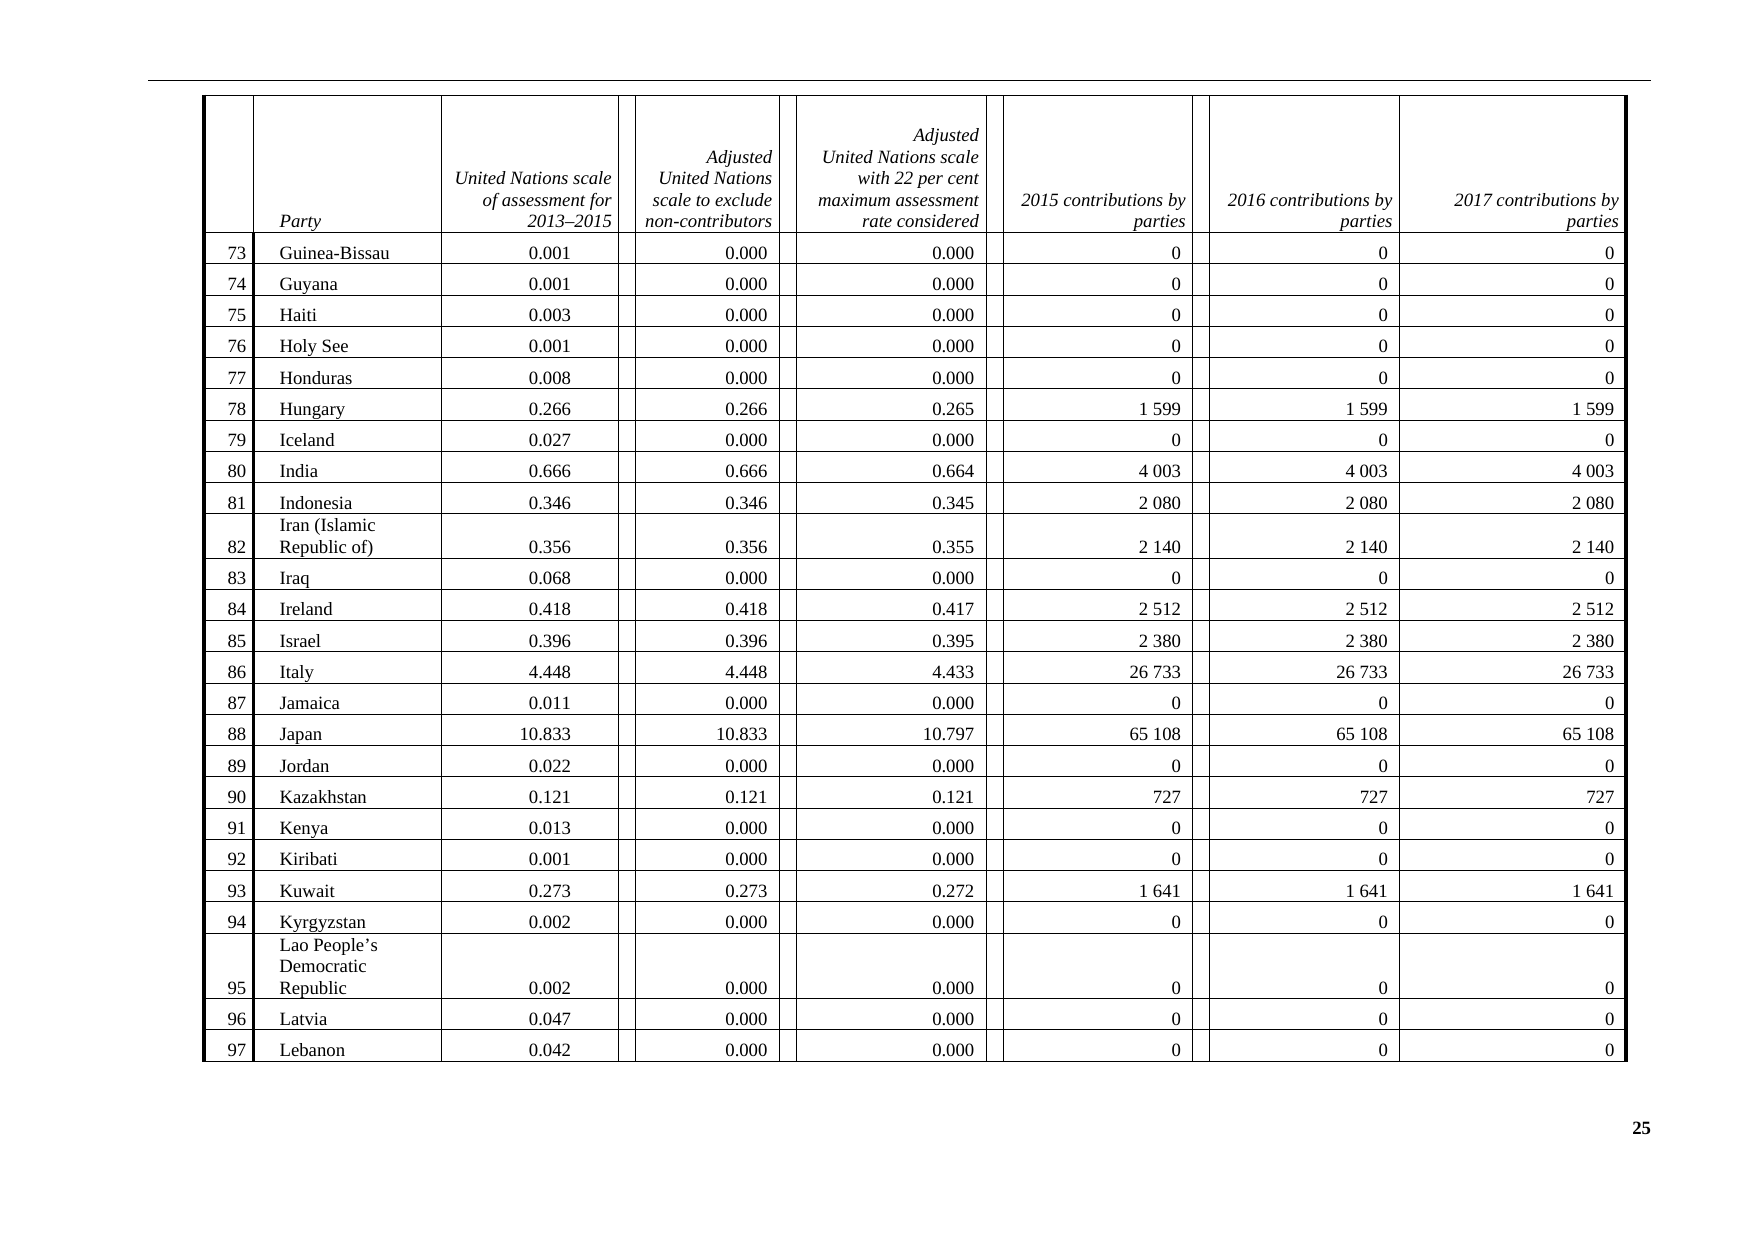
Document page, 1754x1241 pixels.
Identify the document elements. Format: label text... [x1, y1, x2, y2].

table_cell [987, 233, 1003, 263]
table_cell 65 108 [1004, 715, 1192, 745]
table_cell 0.001 [442, 233, 618, 263]
table_cell [1400, 777, 1416, 807]
table_cell [987, 327, 1003, 357]
table_cell 0.000 [797, 559, 986, 589]
table_cell Jamaica [255, 684, 441, 714]
table_cell 91 [206, 809, 252, 839]
table_cell 0.000 [636, 421, 779, 451]
table_cell [987, 684, 1003, 714]
table_cell 0.013 [442, 809, 618, 839]
table_cell Guinea-Bissau [255, 233, 441, 263]
table_cell [987, 389, 1003, 419]
table_cell 0.042 [442, 1030, 618, 1061]
table_cell 0.121 [636, 777, 779, 807]
table_cell 0.000 [797, 1030, 986, 1061]
table_cell [619, 809, 635, 839]
table_cell 0.666 [636, 452, 779, 482]
table_cell 0 [1004, 809, 1192, 839]
table_cell 92 [206, 840, 252, 870]
table_cell [987, 421, 1003, 451]
table_cell 0 [1210, 902, 1399, 932]
table_cell 4.448 [442, 652, 618, 682]
table_cell 0.000 [797, 296, 986, 326]
table_cell [780, 684, 796, 714]
table_cell 0 [1004, 421, 1192, 451]
table_cell [987, 483, 1003, 513]
table_cell 97 [206, 1030, 252, 1061]
table_cell [780, 389, 796, 419]
table_cell [1193, 452, 1209, 482]
table_cell 88 [206, 715, 252, 745]
table_cell 0 [1416, 296, 1624, 326]
table_cell [780, 358, 796, 388]
table_cell 4.448 [636, 652, 779, 682]
table_cell 79 [206, 421, 252, 451]
table_cell 727 [1210, 777, 1399, 807]
table_cell 26 733 [1416, 652, 1624, 682]
table_cell 0 [1210, 358, 1399, 388]
table_cell [780, 421, 796, 451]
table_cell 0.000 [636, 746, 779, 776]
table_cell 0.001 [442, 327, 618, 357]
table_cell [619, 590, 635, 620]
table_cell 0 [1210, 233, 1399, 263]
table_cell [1400, 559, 1416, 589]
table_cell 2 140 [1416, 514, 1624, 557]
table_cell [987, 452, 1003, 482]
table_cell 2 380 [1004, 621, 1192, 651]
table_cell [1193, 483, 1209, 513]
table_cell [1400, 652, 1416, 682]
table_cell [1193, 296, 1209, 326]
table_cell 0.002 [442, 934, 618, 998]
table_cell [780, 233, 796, 263]
table_cell 0.000 [797, 358, 986, 388]
table_cell 0.000 [636, 233, 779, 263]
table_cell [780, 809, 796, 839]
table_cell 0 [1210, 296, 1399, 326]
table_cell 0.003 [442, 296, 618, 326]
table_cell Hungary [255, 389, 441, 419]
table_cell [1193, 264, 1209, 294]
table_cell [1400, 483, 1416, 513]
table_cell 0 [1416, 327, 1624, 357]
table_cell [1400, 358, 1416, 388]
table_cell 2 140 [1210, 514, 1399, 557]
table_cell 78 [206, 389, 252, 419]
table_cell [780, 840, 796, 870]
table_header Adjusted United Nations scale to exclude non‑contributors [636, 96, 779, 232]
table_cell [780, 934, 796, 998]
table_cell [619, 746, 635, 776]
table_cell [1400, 999, 1416, 1029]
table_cell [619, 389, 635, 419]
table_cell 0.000 [636, 840, 779, 870]
table_cell 0 [1210, 559, 1399, 589]
table_cell 85 [206, 621, 252, 651]
table_cell 0.000 [797, 934, 986, 998]
table_cell 0.000 [636, 296, 779, 326]
table_cell 0.417 [797, 590, 986, 620]
table_cell 89 [206, 746, 252, 776]
table_cell 87 [206, 684, 252, 714]
table_cell 0.000 [797, 746, 986, 776]
table_cell 2 380 [1210, 621, 1399, 651]
table_cell 0.000 [636, 934, 779, 998]
table_header [1193, 96, 1209, 232]
table_cell Honduras [255, 358, 441, 388]
table_cell 727 [1416, 777, 1624, 807]
table_cell 2 512 [1210, 590, 1399, 620]
table_cell [987, 809, 1003, 839]
table_cell 82 [206, 514, 252, 557]
table_cell 0 [1004, 296, 1192, 326]
table_cell 0.000 [797, 327, 986, 357]
table_cell 0 [1416, 264, 1624, 294]
table_cell 0.000 [636, 999, 779, 1029]
table_cell 10.797 [797, 715, 986, 745]
table_cell 1 641 [1416, 871, 1624, 901]
table_cell [1400, 684, 1416, 714]
table_header Party [254, 96, 441, 232]
table_cell [619, 999, 635, 1029]
table_cell [1400, 233, 1416, 263]
table_cell 93 [206, 871, 252, 901]
table_header 2015 contributions by parties [1004, 96, 1192, 232]
table_cell 80 [206, 452, 252, 482]
table_cell Italy [255, 652, 441, 682]
table_cell 74 [206, 264, 252, 294]
table_cell 0.273 [636, 871, 779, 901]
table_cell 0 [1210, 327, 1399, 357]
table_cell 0.000 [636, 559, 779, 589]
table_cell 10.833 [636, 715, 779, 745]
table_cell 0.666 [442, 452, 618, 482]
table_cell 0 [1210, 746, 1399, 776]
table_cell 0.265 [797, 389, 986, 419]
table_cell 0 [1210, 684, 1399, 714]
table_header 2016 contributions by parties [1210, 96, 1399, 232]
table_cell 0 [1416, 1030, 1624, 1061]
table_cell [619, 296, 635, 326]
table_cell [1400, 514, 1416, 557]
table_cell [619, 840, 635, 870]
table_cell [1193, 1030, 1209, 1061]
table_cell 1 641 [1004, 871, 1192, 901]
table_header United Nations scale of assessment for 2013–2015 [442, 96, 618, 232]
table_cell [780, 652, 796, 682]
table_cell 0.000 [636, 264, 779, 294]
table_cell 0.664 [797, 452, 986, 482]
table_cell [780, 264, 796, 294]
table_cell 0.001 [442, 840, 618, 870]
table_cell 90 [206, 777, 252, 807]
table_cell 0.047 [442, 999, 618, 1029]
table_cell [619, 483, 635, 513]
table_cell 4 003 [1210, 452, 1399, 482]
table_header 2017 contributions by parties [1416, 96, 1624, 232]
table_cell 0 [1004, 999, 1192, 1029]
table_cell [780, 296, 796, 326]
table_cell 0.000 [797, 902, 986, 932]
table_cell 0.356 [636, 514, 779, 557]
table_cell 0.000 [636, 809, 779, 839]
table_cell 0.121 [442, 777, 618, 807]
table_cell 73 [206, 233, 252, 263]
table_cell 0 [1416, 746, 1624, 776]
table_cell [1400, 264, 1416, 294]
table_cell 2 080 [1004, 483, 1192, 513]
table_cell [987, 999, 1003, 1029]
table_cell [619, 233, 635, 263]
table_cell [1193, 902, 1209, 932]
table_cell [619, 327, 635, 357]
table_cell 0 [1416, 358, 1624, 388]
table_cell [1400, 621, 1416, 651]
table_cell 0.346 [636, 483, 779, 513]
table_cell [780, 746, 796, 776]
table_cell 95 [206, 934, 252, 998]
table_cell 0 [1416, 421, 1624, 451]
table_cell [780, 715, 796, 745]
table_cell 0.027 [442, 421, 618, 451]
table_cell 0.000 [636, 684, 779, 714]
table_cell Iraq [255, 559, 441, 589]
table_header Adjusted United Nations scale with 22 per cent maximum assessment rate considered [797, 96, 986, 232]
table_cell Jordan [255, 746, 441, 776]
table_cell [987, 840, 1003, 870]
table_cell [780, 1030, 796, 1061]
table_cell Guyana [255, 264, 441, 294]
table_cell 0 [1004, 358, 1192, 388]
table_cell Kazakhstan [255, 777, 441, 807]
table_cell [1400, 934, 1416, 998]
table_cell [619, 652, 635, 682]
table_cell 0.000 [797, 840, 986, 870]
table_cell [1193, 559, 1209, 589]
table_cell [1400, 871, 1416, 901]
table_cell [987, 871, 1003, 901]
table_cell [1400, 389, 1416, 419]
table_cell [1400, 327, 1416, 357]
table_cell [1193, 327, 1209, 357]
table_cell [619, 934, 635, 998]
table_cell 86 [206, 652, 252, 682]
table_cell [987, 296, 1003, 326]
table_cell India [255, 452, 441, 482]
table_cell Israel [255, 621, 441, 651]
table_cell Haiti [255, 296, 441, 326]
table_cell 4.433 [797, 652, 986, 682]
table_cell 1 641 [1210, 871, 1399, 901]
table_cell [987, 590, 1003, 620]
table_cell [1400, 452, 1416, 482]
table_cell 0.000 [797, 684, 986, 714]
table_cell 0.355 [797, 514, 986, 557]
table_cell 94 [206, 902, 252, 932]
table_cell [1193, 934, 1209, 998]
table_cell Iran (Islamic Republic of) [255, 514, 441, 557]
table_cell [619, 715, 635, 745]
table_cell [780, 590, 796, 620]
table_cell 0.396 [636, 621, 779, 651]
table_cell 0 [1210, 934, 1399, 998]
table_cell 0.272 [797, 871, 986, 901]
table_cell [619, 514, 635, 557]
table_header [780, 96, 796, 232]
table_cell 0.000 [797, 233, 986, 263]
table_cell 0 [1004, 840, 1192, 870]
table_cell [987, 777, 1003, 807]
table_cell 0.345 [797, 483, 986, 513]
table_cell 0 [1004, 559, 1192, 589]
table_cell 0 [1210, 840, 1399, 870]
table_cell 0.011 [442, 684, 618, 714]
table_cell Kuwait [255, 871, 441, 901]
table_cell 0 [1416, 559, 1624, 589]
table_cell 0.396 [442, 621, 618, 651]
table_cell 0.418 [636, 590, 779, 620]
table_cell Kyrgyzstan [255, 902, 441, 932]
table_cell 0.000 [797, 264, 986, 294]
table_cell Indonesia [255, 483, 441, 513]
table_cell [1400, 296, 1416, 326]
table_cell 0 [1004, 264, 1192, 294]
table_cell [1193, 715, 1209, 745]
table_cell [987, 264, 1003, 294]
table_header [987, 96, 1003, 232]
table_cell 2 080 [1416, 483, 1624, 513]
table_cell 0 [1416, 684, 1624, 714]
table_cell [987, 746, 1003, 776]
table_cell 0 [1004, 934, 1192, 998]
table_cell Latvia [255, 999, 441, 1029]
table_cell [619, 452, 635, 482]
table_header [1400, 96, 1416, 232]
table_cell Kenya [255, 809, 441, 839]
table_cell 0 [1416, 999, 1624, 1029]
table_cell 0.000 [797, 421, 986, 451]
table_cell 0 [1416, 840, 1624, 870]
table_cell 0 [1210, 809, 1399, 839]
table_cell 0.266 [442, 389, 618, 419]
table_cell 0 [1416, 934, 1624, 998]
table_cell [1193, 840, 1209, 870]
table_cell 0 [1210, 421, 1399, 451]
table_cell 0 [1004, 902, 1192, 932]
table_cell [987, 514, 1003, 557]
table_cell 4 003 [1004, 452, 1192, 482]
table_cell 65 108 [1416, 715, 1624, 745]
table_cell 26 733 [1004, 652, 1192, 682]
table_cell 0.000 [636, 1030, 779, 1061]
table_cell 0.346 [442, 483, 618, 513]
table_cell 1 599 [1210, 389, 1399, 419]
table_cell [780, 327, 796, 357]
table_cell [1193, 871, 1209, 901]
table_cell [780, 777, 796, 807]
table_cell [1400, 421, 1416, 451]
table_cell [1400, 590, 1416, 620]
table_cell 26 733 [1210, 652, 1399, 682]
table_cell 0 [1004, 684, 1192, 714]
table_cell [1400, 715, 1416, 745]
table_cell Japan [255, 715, 441, 745]
table_cell Lao People’s Democratic Republic [255, 934, 441, 998]
table_cell [1193, 809, 1209, 839]
table_cell [1193, 358, 1209, 388]
table_cell [1193, 652, 1209, 682]
table_cell 2 512 [1416, 590, 1624, 620]
table_cell [987, 1030, 1003, 1061]
table_cell 0.273 [442, 871, 618, 901]
table_cell Ireland [255, 590, 441, 620]
table_cell 0.418 [442, 590, 618, 620]
table_cell 0.000 [636, 327, 779, 357]
table_cell [619, 1030, 635, 1061]
table_cell 0.000 [797, 809, 986, 839]
table_cell 2 512 [1004, 590, 1192, 620]
table_cell 65 108 [1210, 715, 1399, 745]
table_cell 0 [1004, 233, 1192, 263]
table_cell [1193, 684, 1209, 714]
table_cell [1193, 590, 1209, 620]
table_cell 0 [1416, 809, 1624, 839]
table_cell 0.395 [797, 621, 986, 651]
table_cell 0.000 [636, 358, 779, 388]
table_cell 2 140 [1004, 514, 1192, 557]
table_cell 81 [206, 483, 252, 513]
table_cell [780, 559, 796, 589]
table_cell [780, 902, 796, 932]
table_cell [987, 902, 1003, 932]
table_cell 0.001 [442, 264, 618, 294]
table_cell 0.022 [442, 746, 618, 776]
table_cell [619, 559, 635, 589]
table_cell [1400, 809, 1416, 839]
table_cell 727 [1004, 777, 1192, 807]
table_cell Lebanon [255, 1030, 441, 1061]
table_cell 0.266 [636, 389, 779, 419]
table_cell [780, 514, 796, 557]
table_cell [619, 902, 635, 932]
table_cell 0.008 [442, 358, 618, 388]
table_header [206, 96, 253, 232]
table_cell 1 599 [1416, 389, 1624, 419]
table_cell [1400, 1030, 1416, 1061]
table_cell [987, 652, 1003, 682]
table_cell [619, 421, 635, 451]
table_cell [1193, 621, 1209, 651]
table_cell 0 [1004, 746, 1192, 776]
table_cell [1193, 777, 1209, 807]
table_cell [1193, 389, 1209, 419]
table_cell 0 [1004, 1030, 1192, 1061]
table_cell [1193, 514, 1209, 557]
table_cell 84 [206, 590, 252, 620]
table_cell 0 [1004, 327, 1192, 357]
table_cell [987, 358, 1003, 388]
table_cell 0 [1416, 902, 1624, 932]
table_cell [780, 452, 796, 482]
table_cell 76 [206, 327, 252, 357]
table_cell [1400, 902, 1416, 932]
table_cell [780, 621, 796, 651]
table_cell 0 [1210, 999, 1399, 1029]
table_cell [987, 934, 1003, 998]
table_cell [987, 559, 1003, 589]
table_cell [1193, 421, 1209, 451]
table_cell [780, 871, 796, 901]
table_cell 1 599 [1004, 389, 1192, 419]
table_cell 83 [206, 559, 252, 589]
table_cell [1400, 840, 1416, 870]
table_cell 0 [1416, 233, 1624, 263]
table_cell [619, 264, 635, 294]
table_cell 0.068 [442, 559, 618, 589]
table_cell [780, 999, 796, 1029]
table_cell [1400, 746, 1416, 776]
table_cell [987, 621, 1003, 651]
table_cell [619, 684, 635, 714]
table_cell 0.002 [442, 902, 618, 932]
table_cell [619, 871, 635, 901]
table_cell [780, 483, 796, 513]
table_cell [1193, 999, 1209, 1029]
table_cell Kiribati [255, 840, 441, 870]
table_cell 0.356 [442, 514, 618, 557]
table_cell Iceland [255, 421, 441, 451]
table_cell 2 080 [1210, 483, 1399, 513]
table_cell [987, 715, 1003, 745]
table_cell 0 [1210, 264, 1399, 294]
table_cell 0.121 [797, 777, 986, 807]
table_cell [1193, 746, 1209, 776]
table_cell [619, 777, 635, 807]
table_cell 0 [1210, 1030, 1399, 1061]
table_cell 96 [206, 999, 252, 1029]
table_cell 75 [206, 296, 252, 326]
table_header [619, 96, 635, 232]
table_cell 0.000 [797, 999, 986, 1029]
table_cell [1193, 233, 1209, 263]
table_cell [619, 358, 635, 388]
table_cell Holy See [255, 327, 441, 357]
table_cell 4 003 [1416, 452, 1624, 482]
table_cell 0.000 [636, 902, 779, 932]
table_cell 2 380 [1416, 621, 1624, 651]
table_cell 77 [206, 358, 252, 388]
table_cell [619, 621, 635, 651]
table_cell 10.833 [442, 715, 618, 745]
